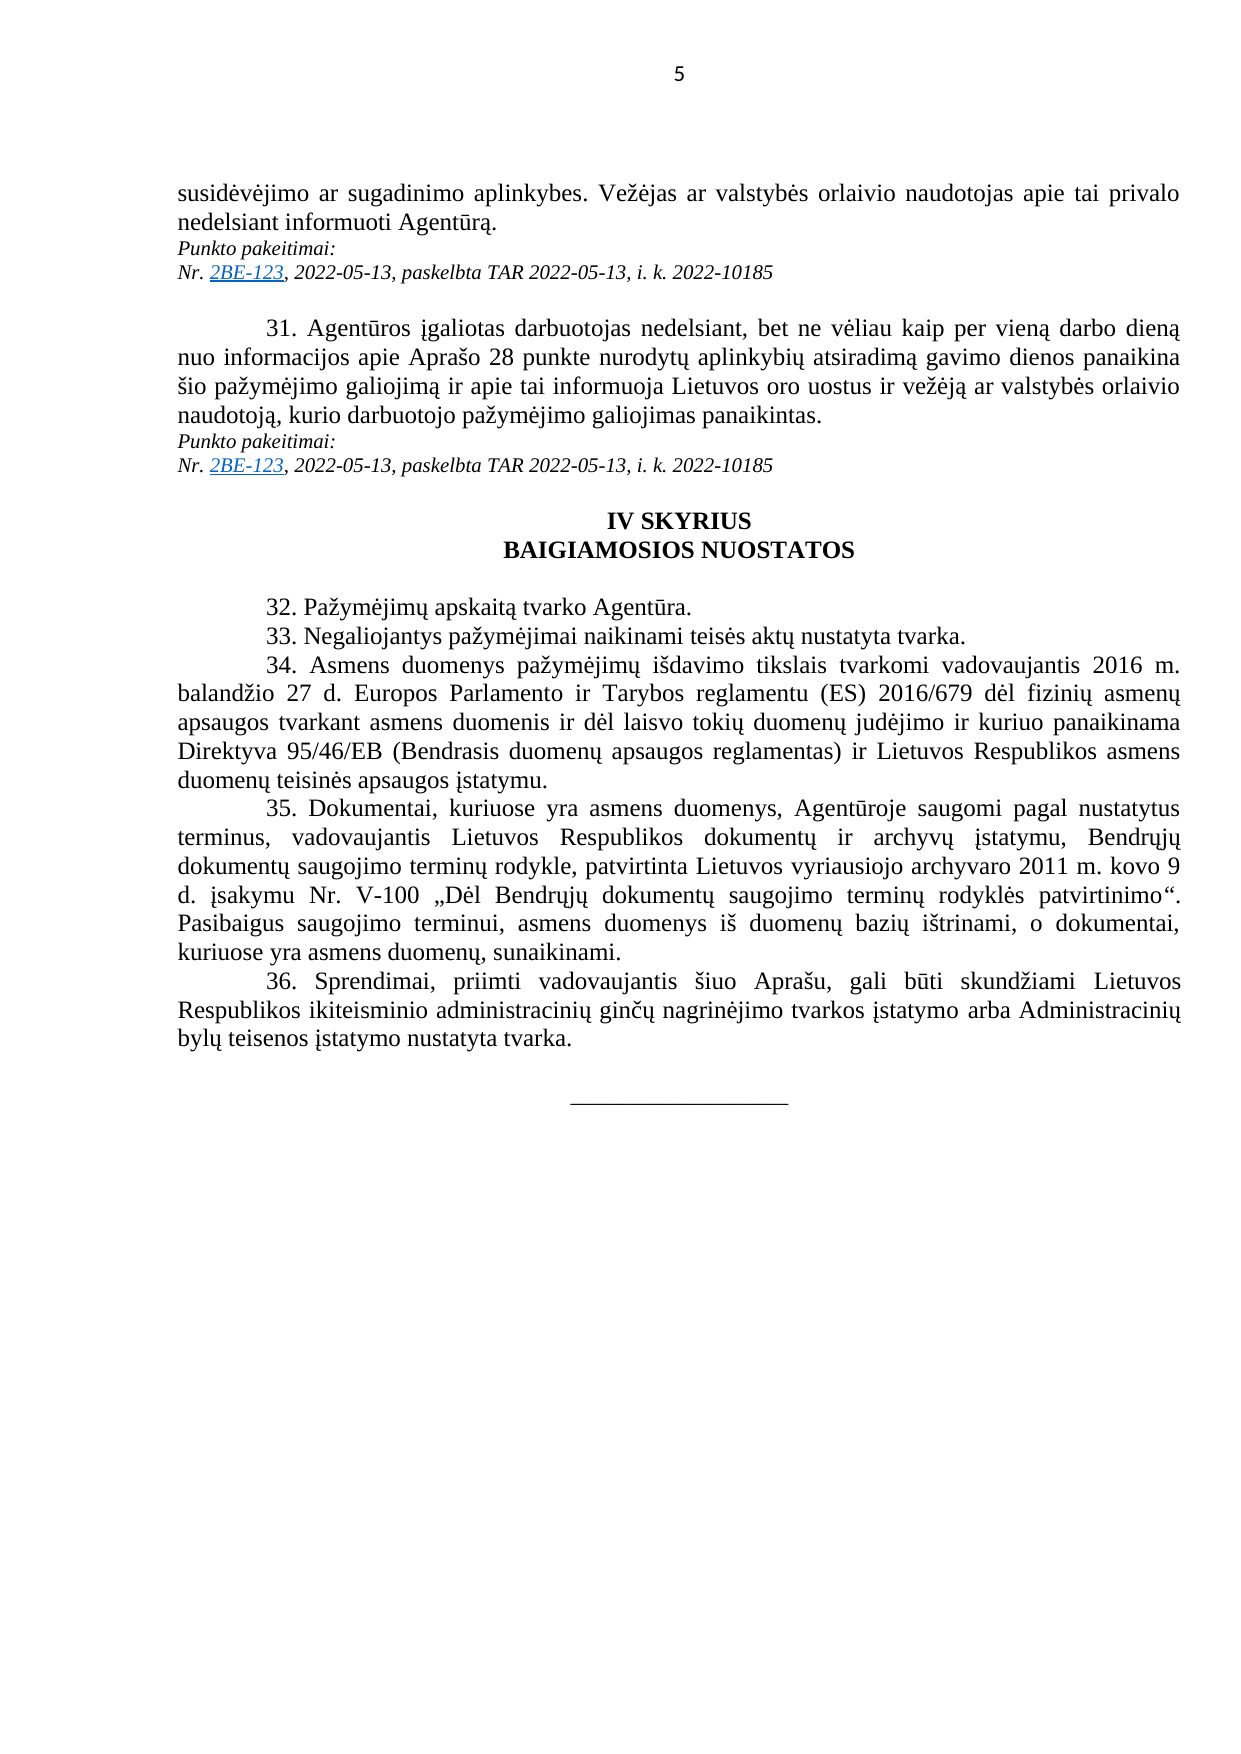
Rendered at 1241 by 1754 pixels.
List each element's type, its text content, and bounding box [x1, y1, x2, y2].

text 36. Sprendimai, priimti vadovaujantis šiuo Aprašu, gali būti skundžiami Lietuvos Respublikos ikiteisminio administracinių ginčų nagrinėjimo tvarkos įstatymo arba Administracinių bylų teisenos įstatymo nustatyta tvarka. [177, 966, 1181, 1052]
text ___________________ [177, 1081, 1181, 1107]
text BAIGIAMOSIOS NUOSTATOS [177, 535, 1181, 563]
text Nr. 2BE-123, 2022-05-13, paskelbta TAR 2022-05-13, i. k. 2022-10185 [177, 259, 1181, 284]
text susidėvėjimo ar sugadinimo aplinkybes. Vežėjas ar valstybės orlaivio naudotojas apie tai privalo nedelsiant informuoti Agentūrą. [177, 177, 1181, 236]
text 35. Dokumentai, kuriuose yra asmens duomenys, Agentūroje saugomi pagal nustatytus terminus, vadovaujantis Lietuvos Respublikos dokumentų ir archyvų įstatymu, Bendrųjų dokumentų saugojimo terminų rodykle, patvirtinta Lietuvos vyriausiojo archyvaro 2011 m. kovo 9 d. įsakymu Nr. V-100 „Dėl Bendrųjų dokumentų saugojimo terminų rodyklės patvirtinimo“. Pasibaigus saugojimo terminui, asmens duomenys iš duomenų bazių ištrinami, o dokumentai, kuriuose yra asmens duomenų, sunaikinami. [177, 793, 1181, 966]
text 31. Agentūros įgaliotas darbuotojas nedelsiant, bet ne vėliau kaip per vieną darbo dieną nuo informacijos apie Aprašo 28 punkte nurodytų aplinkybių atsiradimą gavimo dienos panaikina šio pažymėjimo galiojimą ir apie tai informuoja Lietuvos oro uostus ir vežėją ar valstybės orlaivio naudotoją, kurio darbuotojo pažymėjimo galiojimas panaikintas. [177, 312, 1181, 429]
text Nr. 2BE-123, 2022-05-13, paskelbta TAR 2022-05-13, i. k. 2022-10185 [177, 453, 1181, 477]
text IV SKYRIUS [177, 506, 1181, 535]
text Punkto pakeitimai: [177, 236, 1181, 259]
text 34. Asmens duomenys pažymėjimų išdavimo tikslais tvarkomi vadovaujantis 2016 m. balandžio 27 d. Europos Parlamento ir Tarybos reglamentu (ES) 2016/679 dėl fizinių asmenų apsaugos tvarkant asmens duomenis ir dėl laisvo tokių duomenų judėjimo ir kuriuo panaikinama Direktyva 95/46/EB (Bendrasis duomenų apsaugos reglamentas) ir Lietuvos Respublikos asmens duomenų teisinės apsaugos įstatymu. [177, 650, 1181, 793]
text 33. Negaliojantys pažymėjimai naikinami teisės aktų nustatyta tvarka. [177, 621, 1181, 650]
text Punkto pakeitimai: [177, 429, 1181, 453]
text 32. Pažymėjimų apskaitą tvarko Agentūra. [177, 592, 1181, 621]
